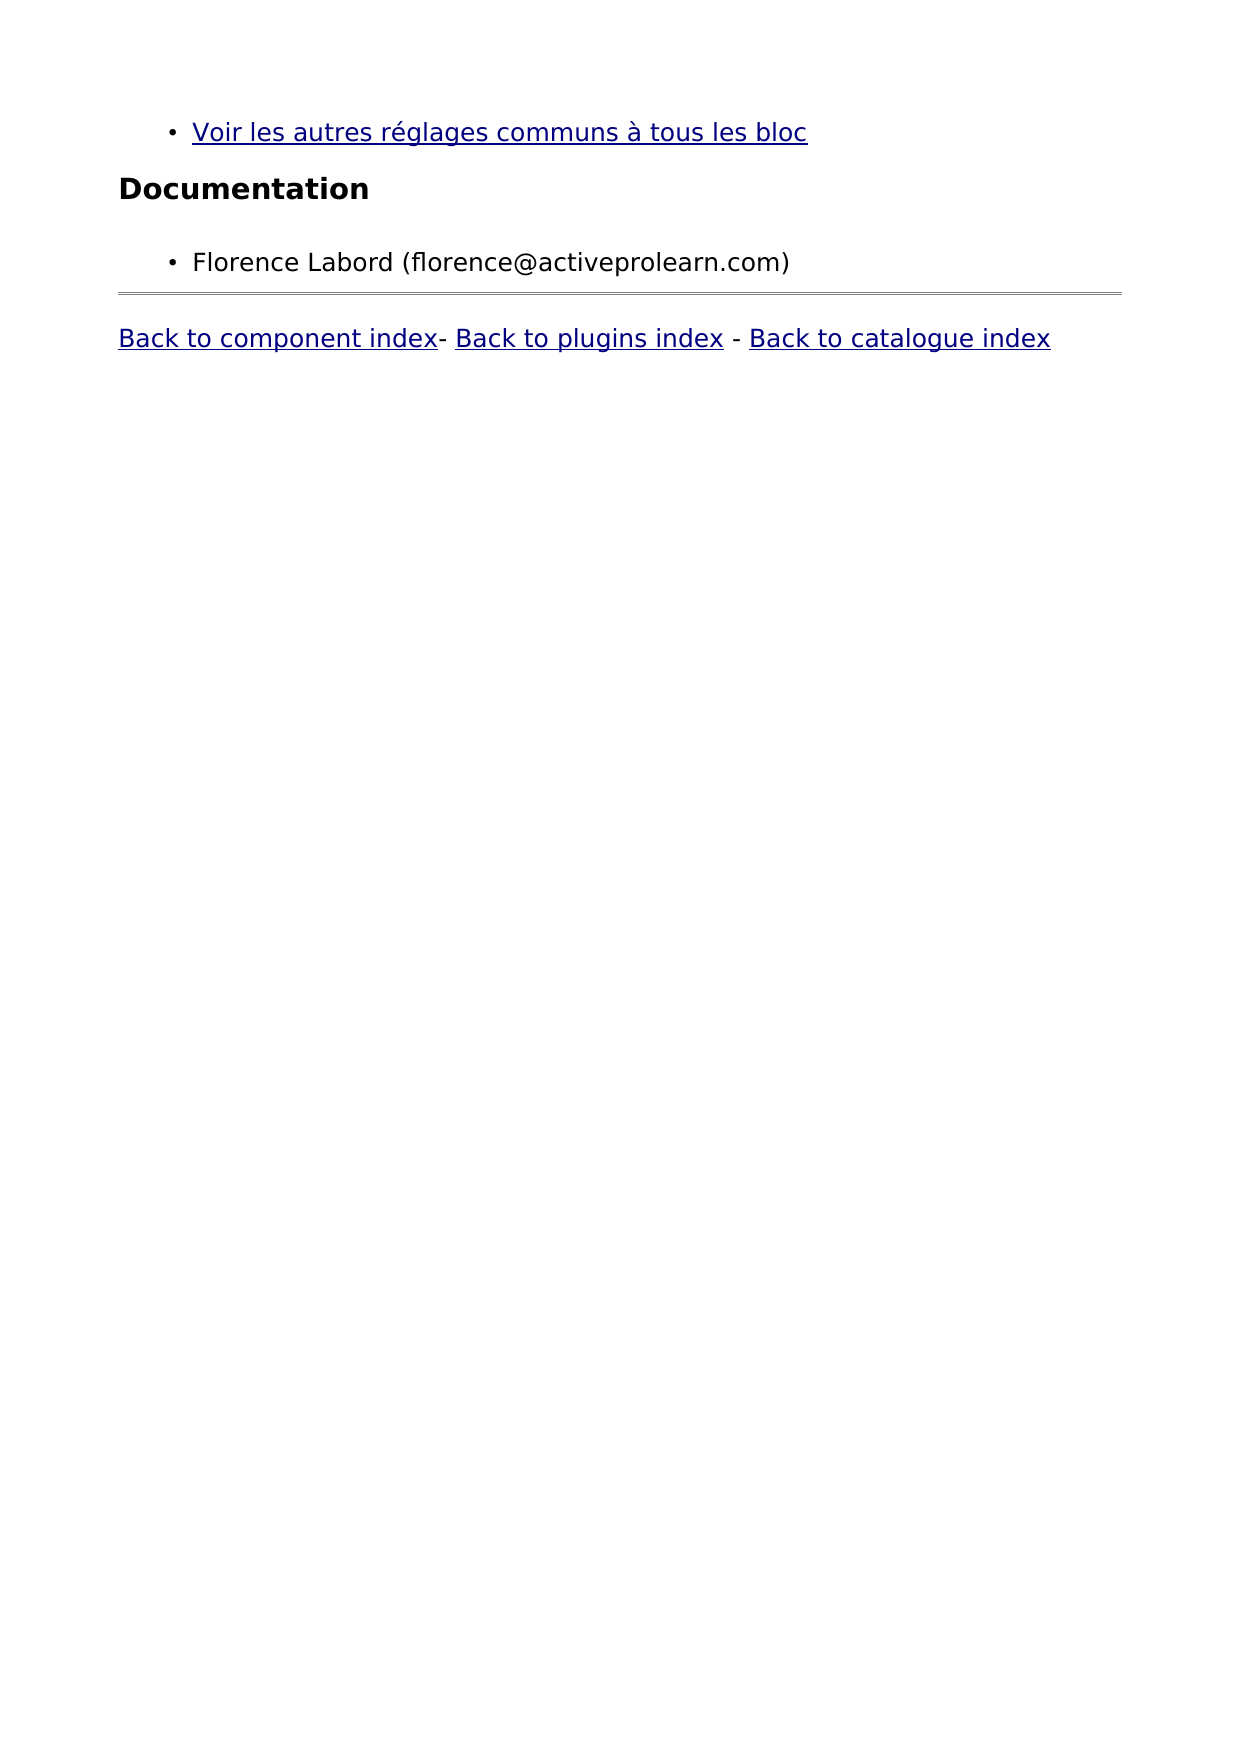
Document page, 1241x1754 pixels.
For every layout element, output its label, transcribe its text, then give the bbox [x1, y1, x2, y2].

text Back to component index- Back to plugins index - Back to catalogue index [118, 324, 1122, 353]
list Florence Labord (florence@activeprolearn.com) [177, 248, 1122, 277]
subtitle Documentation [118, 172, 1122, 206]
list Voir les autres réglages communs à tous les bloc [177, 118, 1122, 147]
